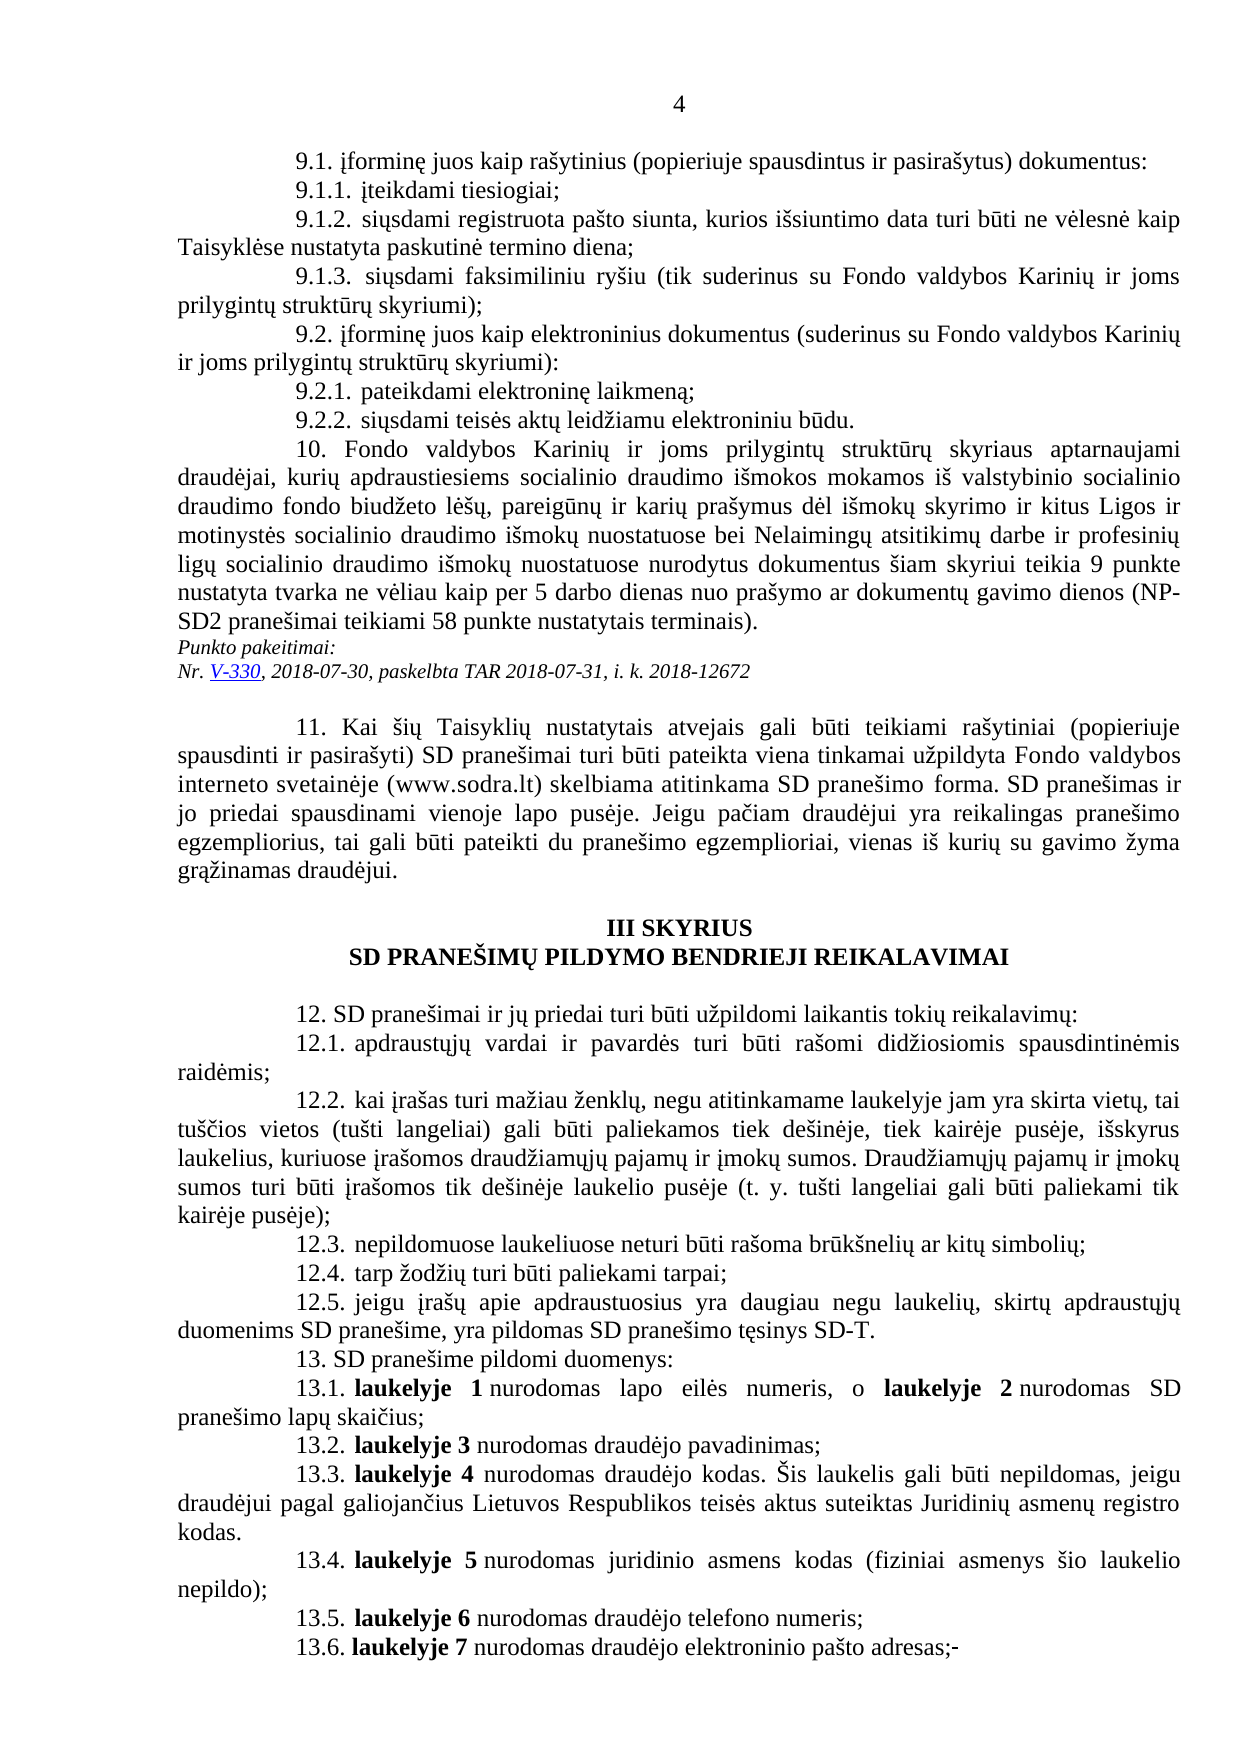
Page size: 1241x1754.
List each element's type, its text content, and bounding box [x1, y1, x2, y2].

text 9.1.1. įteikdami tiesiogiai; [177, 175, 1181, 204]
text Punkto pakeitimai: [177, 635, 1181, 659]
text 9.1. įforminę juos kaip rašytinius (popieriuje spausdintus ir pasirašytus) dokumentus: [177, 146, 1181, 175]
text 9.1.2. siųsdami registruota pašto siunta, kurios išsiuntimo data turi būti ne vėlesnė kaip Taisyklėse nustatyta paskutinė termino diena; [177, 204, 1181, 261]
text 13.5. laukelyje 6 nurodomas draudėjo telefono numeris; [177, 1603, 1181, 1632]
text 9.2.2. siųsdami teisės aktų leidžiamu elektroniniu būdu. [177, 405, 1181, 434]
text 13.3. laukelyje 4 nurodomas draudėjo kodas. Šis laukelis gali būti nepildomas, jeigu draudėjui pagal galiojančius Lietuvos Respublikos teisės aktus suteiktas Juridinių asmenų registro kodas. [177, 1459, 1181, 1546]
text 13.6. laukelyje 7 nurodomas draudėjo elektroninio pašto adresas; [177, 1632, 1181, 1661]
text 11. Kai šių Taisyklių nustatytais atvejais gali būti teikiami rašytiniai (popieriuje spausdinti ir pasirašyti) SD pranešimai turi būti pateikta viena tinkamai užpildyta Fondo valdybos interneto svetainėje (www.sodra.lt) skelbiama atitinkama SD pranešimo forma. SD pranešimas ir jo priedai spausdinami vienoje lapo pusėje. Jeigu pačiam draudėjui yra reikalingas pranešimo egzempliorius, tai gali būti pateikti du pranešimo egzemplioriai, vienas iš kurių su gavimo žyma grąžinamas draudėjui. [177, 712, 1181, 884]
text 9.1.3. siųsdami faksimiliniu ryšiu (tik suderinus su Fondo valdybos Karinių ir joms prilygintų struktūrų skyriumi); [177, 261, 1181, 319]
text 12. SD pranešimai ir jų priedai turi būti užpildomi laikantis tokių reikalavimų: [177, 999, 1181, 1028]
text SD PRANEŠIMų PILDYMo bendrieji reikalavimai [177, 942, 1181, 971]
text Nr. V-330, 2018-07-30, paskelbta TAR 2018-07-31, i. k. 2018-12672 [177, 659, 1181, 683]
text 12.2. kai įrašas turi mažiau ženklų, negu atitinkamame laukelyje jam yra skirta vietų, tai tuščios vietos (tušti langeliai) gali būti paliekamos tiek dešinėje, tiek kairėje pusėje, išskyrus laukelius, kuriuose įrašomos draudžiamųjų pajamų ir įmokų sumos. Draudžiamųjų pajamų ir įmokų sumos turi būti įrašomos tik dešinėje laukelio pusėje (t. y. tušti langeliai gali būti paliekami tik kairėje pusėje); [177, 1086, 1181, 1229]
text 9.2.1. pateikdami elektroninę laikmeną; [177, 376, 1181, 405]
text 12.5. jeigu įrašų apie apdraustuosius yra daugiau negu laukelių, skirtų apdraustųjų duomenims SD pranešime, yra pildomas SD pranešimo tęsinys SD-T. [177, 1287, 1181, 1344]
text 13.4. laukelyje 5 nurodomas juridinio asmens kodas (fiziniai asmenys šio laukelio nepildo); [177, 1546, 1181, 1603]
text 13.1. laukelyje 1 nurodomas lapo eilės numeris, o laukelyje 2 nurodomas SD pranešimo lapų skaičius; [177, 1373, 1181, 1431]
text 12.1. apdraustųjų vardai ir pavardės turi būti rašomi didžiosiomis spausdintinėmis raidėmis; [177, 1028, 1181, 1086]
text 9.2. įforminę juos kaip elektroninius dokumentus (suderinus su Fondo valdybos Karinių ir joms prilygintų struktūrų skyriumi): [177, 319, 1181, 376]
text 13. SD pranešime pildomi duomenys: [177, 1344, 1181, 1373]
text 13.2. laukelyje 3 nurodomas draudėjo pavadinimas; [177, 1431, 1181, 1459]
text 12.3. nepildomuose laukeliuose neturi būti rašoma brūkšnelių ar kitų simbolių; [177, 1229, 1181, 1258]
text 10. Fondo valdybos Karinių ir joms prilygintų struktūrų skyriaus aptarnaujami draudėjai, kurių apdraustiesiems socialinio draudimo išmokos mokamos iš valstybinio socialinio draudimo fondo biudžeto lėšų, pareigūnų ir karių prašymus dėl išmokų skyrimo ir kitus Ligos ir motinystės socialinio draudimo išmokų nuostatuose bei Nelaimingų atsitikimų darbe ir profesinių ligų socialinio draudimo išmokų nuostatuose nurodytus dokumentus šiam skyriui teikia 9 punkte nustatyta tvarka ne vėliau kaip per 5 darbo dienas nuo prašymo ar dokumentų gavimo dienos (NP-SD2 pranešimai teikiami 58 punkte nustatytais terminais). [177, 434, 1181, 635]
text iii SKYRIUS [177, 913, 1181, 942]
text 12.4. tarp žodžių turi būti paliekami tarpai; [177, 1258, 1181, 1287]
